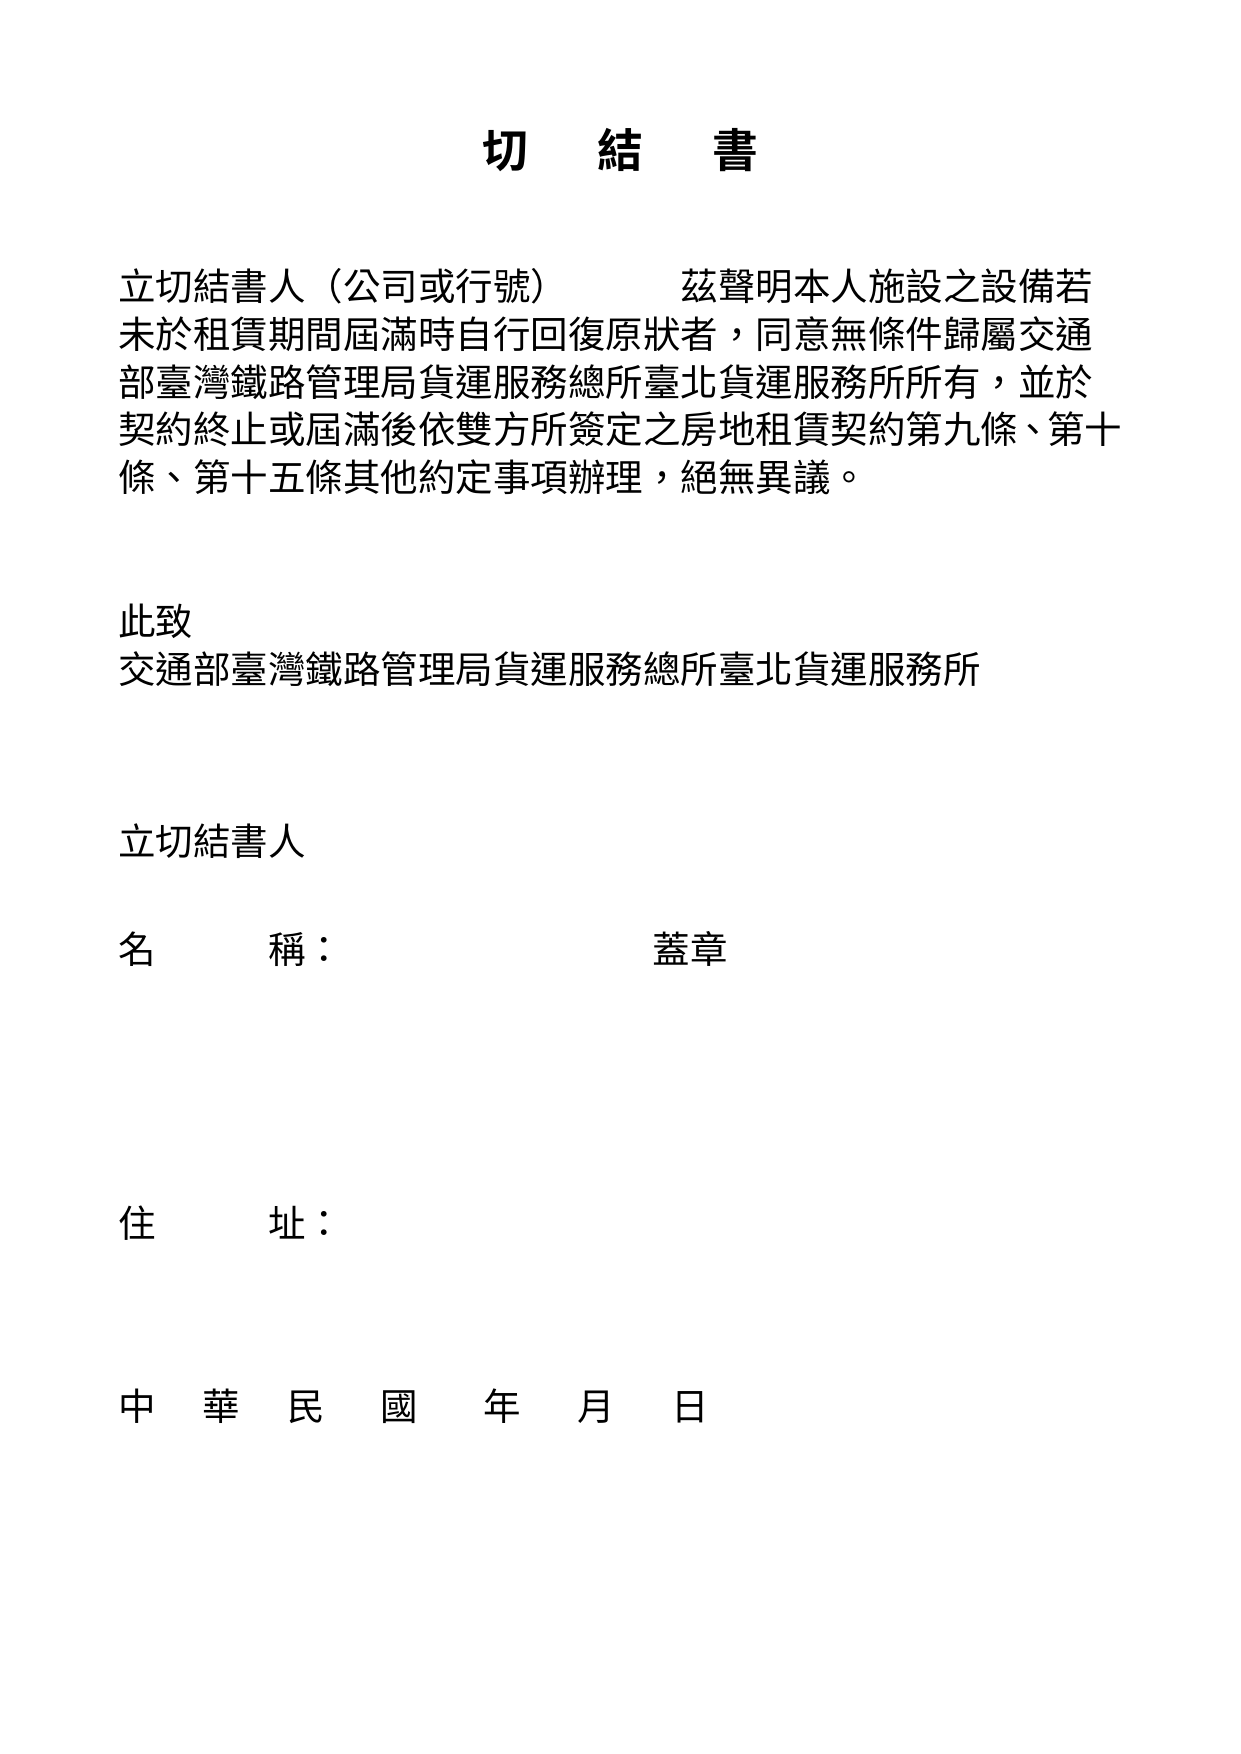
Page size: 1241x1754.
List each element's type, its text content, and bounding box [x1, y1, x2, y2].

text 中 華 民 國 年 月 日 [118, 1377, 1122, 1431]
text 立切結書人（公司或行號） 茲聲明本人施設之設備若未於租賃期間屆滿時自行回復原狀者，同意無條件歸屬交通部臺灣鐵路管理局貨運服務總所臺北貨運服務所所有，並於契約終止或屆滿後依雙方所簽定之房地租賃契約第九條、第十條、第十五條其他約定事項辦理，絕無異議。 [118, 262, 1122, 501]
text 交通部臺灣鐵路管理局貨運服務總所臺北貨運服務所 [118, 645, 1122, 693]
text 立切結書人 [118, 812, 1122, 866]
text 名 稱： 蓋章 [118, 920, 1122, 974]
text 切 結 書 [118, 114, 1122, 181]
text 住 址： [118, 1195, 1122, 1247]
text 此致 [118, 597, 1122, 645]
